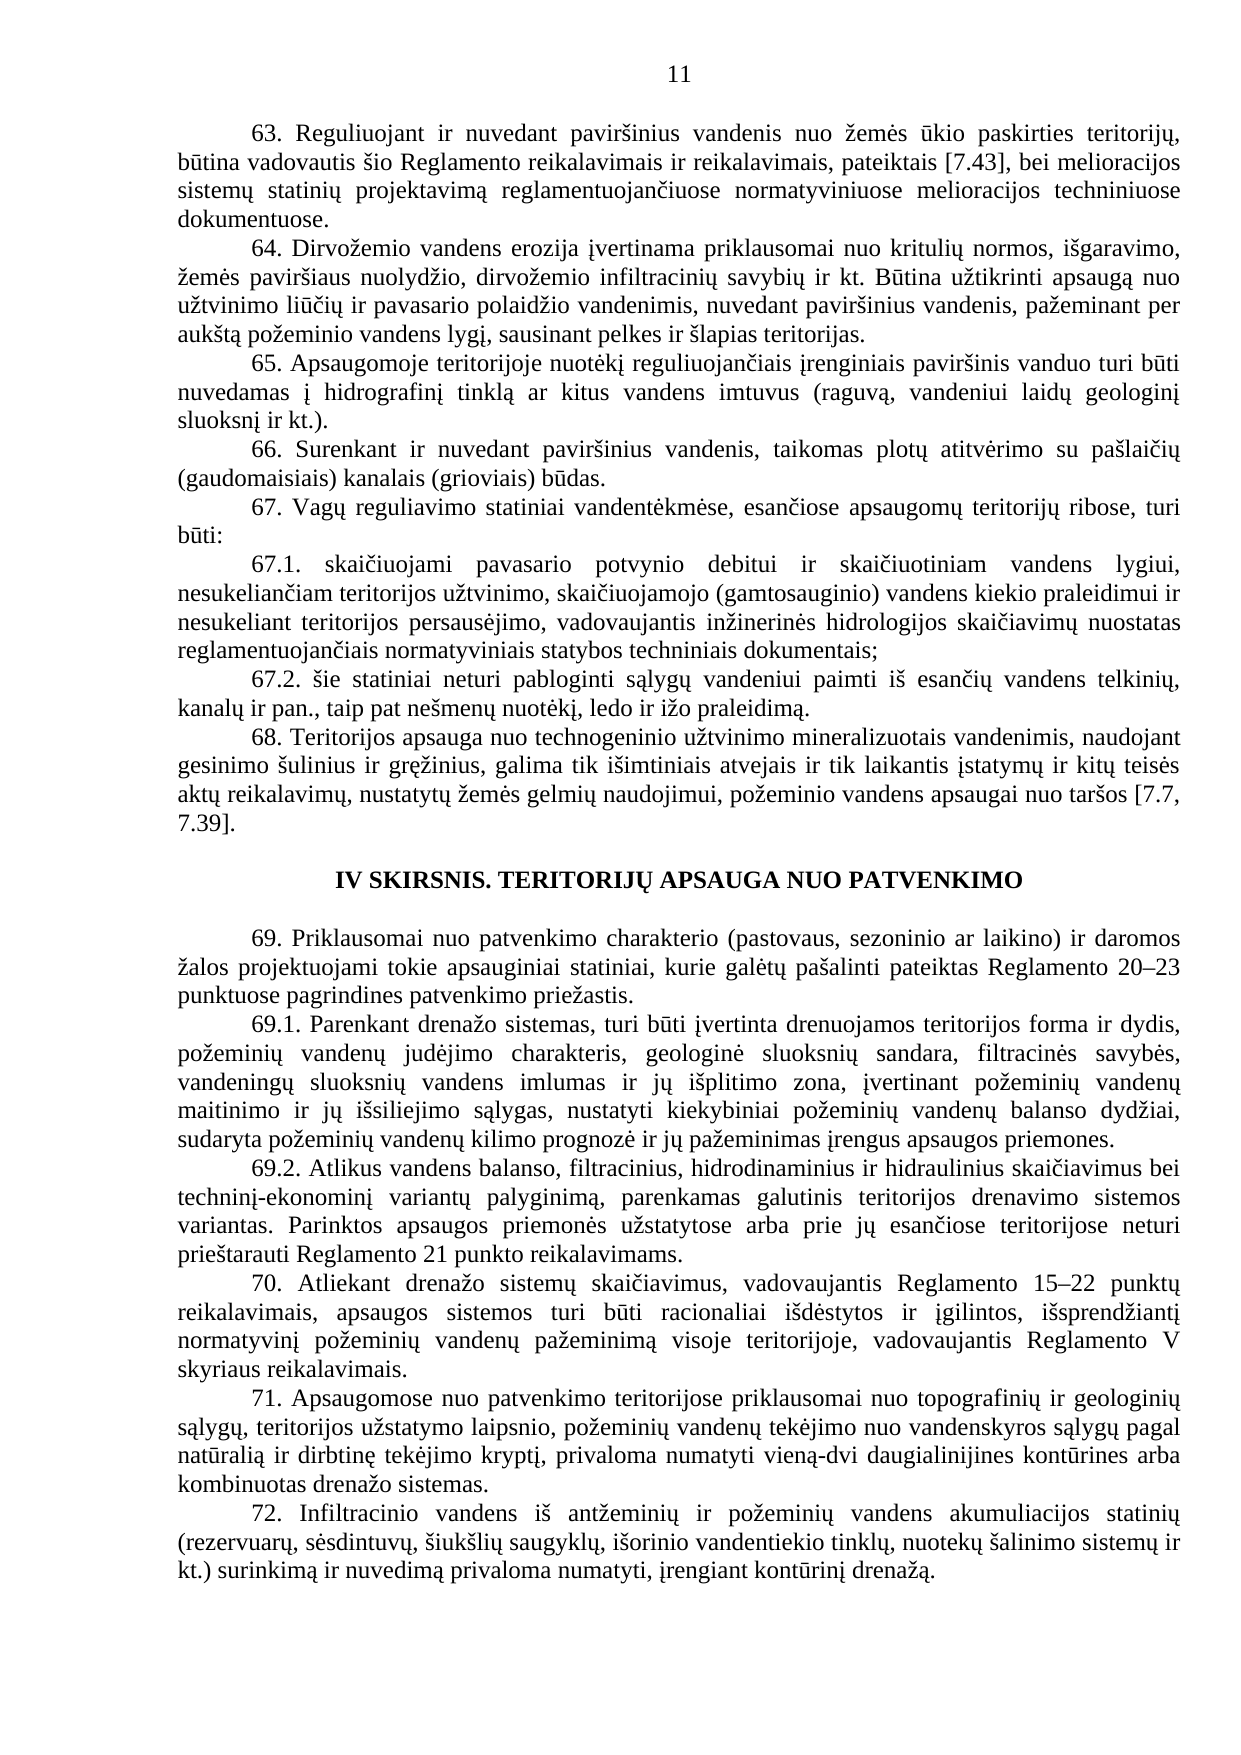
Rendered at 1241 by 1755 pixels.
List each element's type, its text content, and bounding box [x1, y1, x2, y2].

text 67.1. skaičiuojami pavasario potvynio debitui ir skaičiuotiniam vandens lygiui, nesukeliančiam teritorijos užtvinimo, skaičiuojamojo (gamtosauginio) vandens kiekio praleidimui ir nesukeliant teritorijos persausėjimo, vadovaujantis inžinerinės hidrologijos skaičiavimų nuostatas reglamentuojančiais normatyviniais statybos techniniais dokumentais; [177, 549, 1181, 664]
text 66. Surenkant ir nuvedant paviršinius vandenis, taikomas plotų atitvėrimo su pašlaičių (gaudomaisiais) kanalais (grioviais) būdas. [177, 434, 1181, 492]
text 69.2. Atlikus vandens balanso, filtracinius, hidrodinaminius ir hidraulinius skaičiavimus bei techninį-ekonominį variantų palyginimą, parenkamas galutinis teritorijos drenavimo sistemos variantas. Parinktos apsaugos priemonės užstatytose arba prie jų esančiose teritorijose neturi prieštarauti Reglamento 21 punkto reikalavimams. [177, 1153, 1181, 1268]
text 72. Infiltracinio vandens iš antžeminių ir požeminių vandens akumuliacijos statinių (rezervuarų, sėsdintuvų, šiukšlių saugyklų, išorinio vandentiekio tinklų, nuotekų šalinimo sistemų ir kt.) surinkimą ir nuvedimą privaloma numatyti, įrengiant kontūrinį drenažą. [177, 1498, 1181, 1584]
text 65. Apsaugomoje teritorijoje nuotėkį reguliuojančiais įrenginiais paviršinis vanduo turi būti nuvedamas į hidrografinį tinklą ar kitus vandens imtuvus (raguvą, vandeniui laidų geologinį sluoksnį ir kt.). [177, 348, 1181, 434]
text 67.2. šie statiniai neturi pabloginti sąlygų vandeniui paimti iš esančių vandens telkinių, kanalų ir pan., taip pat nešmenų nuotėkį, ledo ir ižo praleidimą. [177, 664, 1181, 722]
text 67. Vagų reguliavimo statiniai vandentėkmėse, esančiose apsaugomų teritorijų ribose, turi būti: [177, 492, 1181, 549]
text 71. Apsaugomose nuo patvenkimo teritorijose priklausomai nuo topografinių ir geologinių sąlygų, teritorijos užstatymo laipsnio, požeminių vandenų tekėjimo nuo vandenskyros sąlygų pagal natūralią ir dirbtinę tekėjimo kryptį, privaloma numatyti vieną-dvi daugialinijines kontūrines arba kombinuotas drenažo sistemas. [177, 1383, 1181, 1498]
text IV SKIRSNIS. Teritorijų apsauga nuo patvenkimo [177, 866, 1181, 894]
text 64. Dirvožemio vandens erozija įvertinama priklausomai nuo kritulių normos, išgaravimo, žemės paviršiaus nuolydžio, dirvožemio infiltracinių savybių ir kt. Būtina užtikrinti apsaugą nuo užtvinimo liūčių ir pavasario polaidžio vandenimis, nuvedant paviršinius vandenis, pažeminant per aukštą požeminio vandens lygį, sausinant pelkes ir šlapias teritorijas. [177, 233, 1181, 348]
text 70. Atliekant drenažo sistemų skaičiavimus, vadovaujantis Reglamento 15–22 punktų reikalavimais, apsaugos sistemos turi būti racionaliai išdėstytos ir įgilintos, išsprendžiantį normatyvinį požeminių vandenų pažeminimą visoje teritorijoje, vadovaujantis Reglamento V skyriaus reikalavimais. [177, 1268, 1181, 1383]
text 63. Reguliuojant ir nuvedant paviršinius vandenis nuo žemės ūkio paskirties teritorijų, būtina vadovautis šio Reglamento reikalavimais ir reikalavimais, pateiktais [7.43], bei melioracijos sistemų statinių projektavimą reglamentuojančiuose normatyviniuose melioracijos techniniuose dokumentuose. [177, 118, 1181, 233]
text 69. Priklausomai nuo patvenkimo charakterio (pastovaus, sezoninio ar laikino) ir daromos žalos projektuojami tokie apsauginiai statiniai, kurie galėtų pašalinti pateiktas Reglamento 20–23 punktuose pagrindines patvenkimo priežastis. [177, 923, 1181, 1009]
text 69.1. Parenkant drenažo sistemas, turi būti įvertinta drenuojamos teritorijos forma ir dydis, požeminių vandenų judėjimo charakteris, geologinė sluoksnių sandara, filtracinės savybės, vandeningų sluoksnių vandens imlumas ir jų išplitimo zona, įvertinant požeminių vandenų maitinimo ir jų išsiliejimo sąlygas, nustatyti kiekybiniai požeminių vandenų balanso dydžiai, sudaryta požeminių vandenų kilimo prognozė ir jų pažeminimas įrengus apsaugos priemones. [177, 1009, 1181, 1153]
text 68. Teritorijos apsauga nuo technogeninio užtvinimo mineralizuotais vandenimis, naudojant gesinimo šulinius ir gręžinius, galima tik išimtiniais atvejais ir tik laikantis įstatymų ir kitų teisės aktų reikalavimų, nustatytų žemės gelmių naudojimui, požeminio vandens apsaugai nuo taršos [7.7, 7.39]. [177, 722, 1181, 837]
